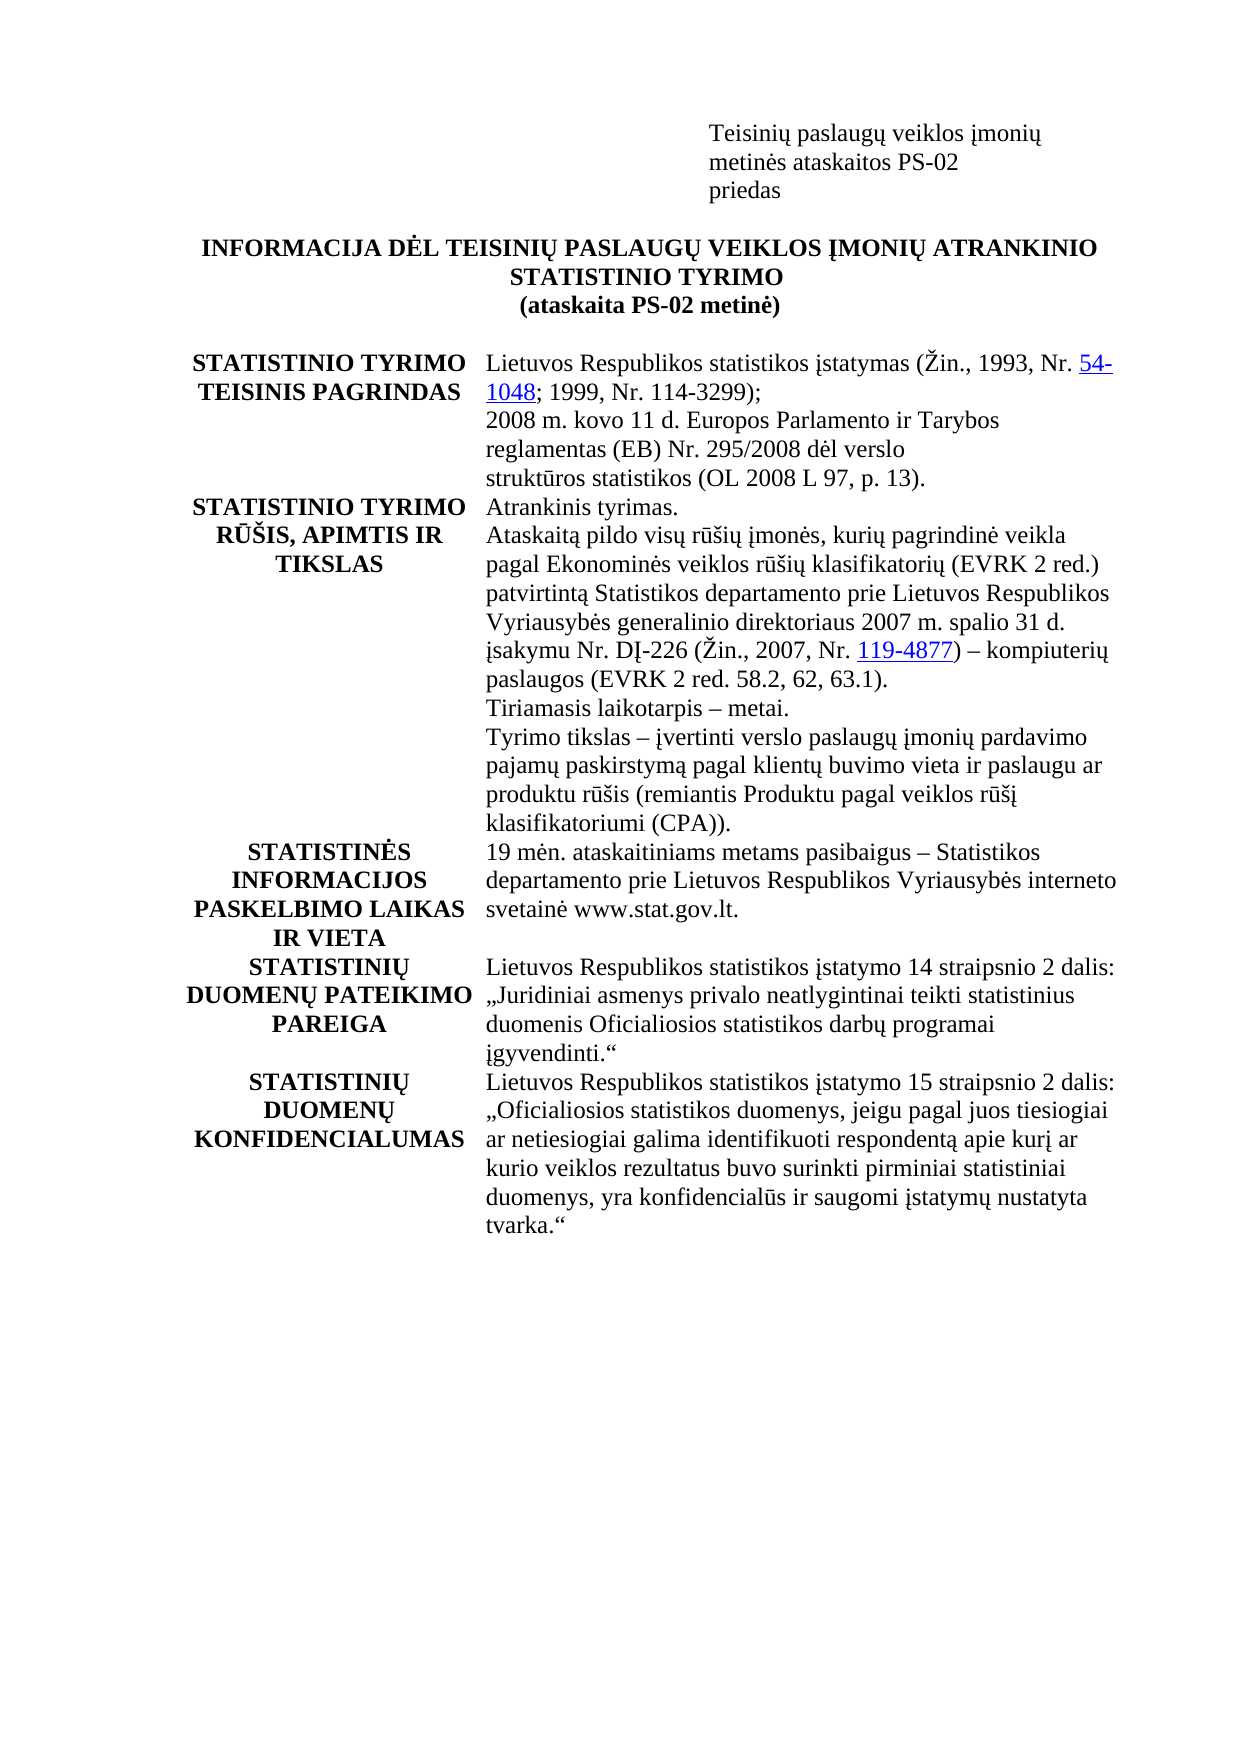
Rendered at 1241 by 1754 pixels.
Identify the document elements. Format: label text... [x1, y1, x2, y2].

text INFORMACIJA DĖL TEISINIŲ PASLAUGŲ VEIKLOS ĮMONIŲ ATRANKINIO STATISTINIO TYRIMO [177, 233, 1122, 291]
text metinės ataskaitos PS-02 [177, 147, 1122, 176]
table_cell STATISTINĖS INFORMACIJOS PASKELBIMO LAIKAS IR VIETA [177, 837, 481, 952]
table_cell Atrankinis tyrimas. Ataskaitą pildo visų rūšių įmonės, kurių pagrindinė veikla pagal Ekonominės veiklos rūšių klasifikatorių (EVRK 2 red.) patvirtintą Statistikos departamento prie Lietuvos Respublikos Vyriausybės generalinio direktoriaus 2007 m. spalio 31 d. įsakymu Nr. DĮ-226 (Žin., 2007, Nr. 119-4877) – kompiuterių paslaugos (EVRK 2 red. 58.2, 62, 63.1). Tiriamasis laikotarpis – metai. Tyrimo tikslas – įvertinti verslo paslaugų įmonių pardavimo pajamų paskirstymą pagal klientų buvimo vieta ir paslaugu ar produktu rūšis (remiantis Produktu pagal veiklos rūšį klasifikatoriumi (CPA)). [481, 492, 1122, 837]
text priedas [177, 176, 1122, 204]
text (ataskaita PS-02 metinė) [177, 291, 1122, 319]
table_cell STATISTINIO TYRIMO RŪŠIS, APIMTIS IR TIKSLAS [177, 492, 481, 837]
table_cell STATISTINIŲ DUOMENŲ PATEIKIMO PAREIGA [177, 952, 481, 1067]
table_header STATISTINIO TYRIMO TEISINIS PAGRINDAS [177, 348, 481, 492]
table_header Lietuvos Respublikos statistikos įstatymas (Žin., 1993, Nr. 54-1048; 1999, Nr. 114-3299); 2008 m. kovo 11 d. Europos Parlamento ir Tarybos reglamentas (EB) Nr. 295/2008 dėl verslo struktūros statistikos (OL 2008 L 97, p. 13). [481, 348, 1122, 492]
table_cell Lietuvos Respublikos statistikos įstatymo 15 straipsnio 2 dalis: „Oficialiosios statistikos duomenys, jeigu pagal juos tiesiogiai ar netiesiogiai galima identifikuoti respondentą apie kurį ar kurio veiklos rezultatus buvo surinkti pirminiai statistiniai duomenys, yra konfidencialūs ir saugomi įstatymų nustatyta tvarka.“ [481, 1067, 1122, 1239]
table_cell STATISTINIŲ DUOMENŲ KONFIDENCIALUMAS [177, 1067, 481, 1239]
table_cell Lietuvos Respublikos statistikos įstatymo 14 straipsnio 2 dalis: „Juridiniai asmenys privalo neatlygintinai teikti statistinius duomenis Oficialiosios statistikos darbų programai įgyvendinti.“ [481, 952, 1122, 1067]
table_cell 19 mėn. ataskaitiniams metams pasibaigus – Statistikos departamento prie Lietuvos Respublikos Vyriausybės interneto svetainė www.stat.gov.lt. [481, 837, 1122, 952]
text Teisinių paslaugų veiklos įmonių [177, 118, 1122, 147]
